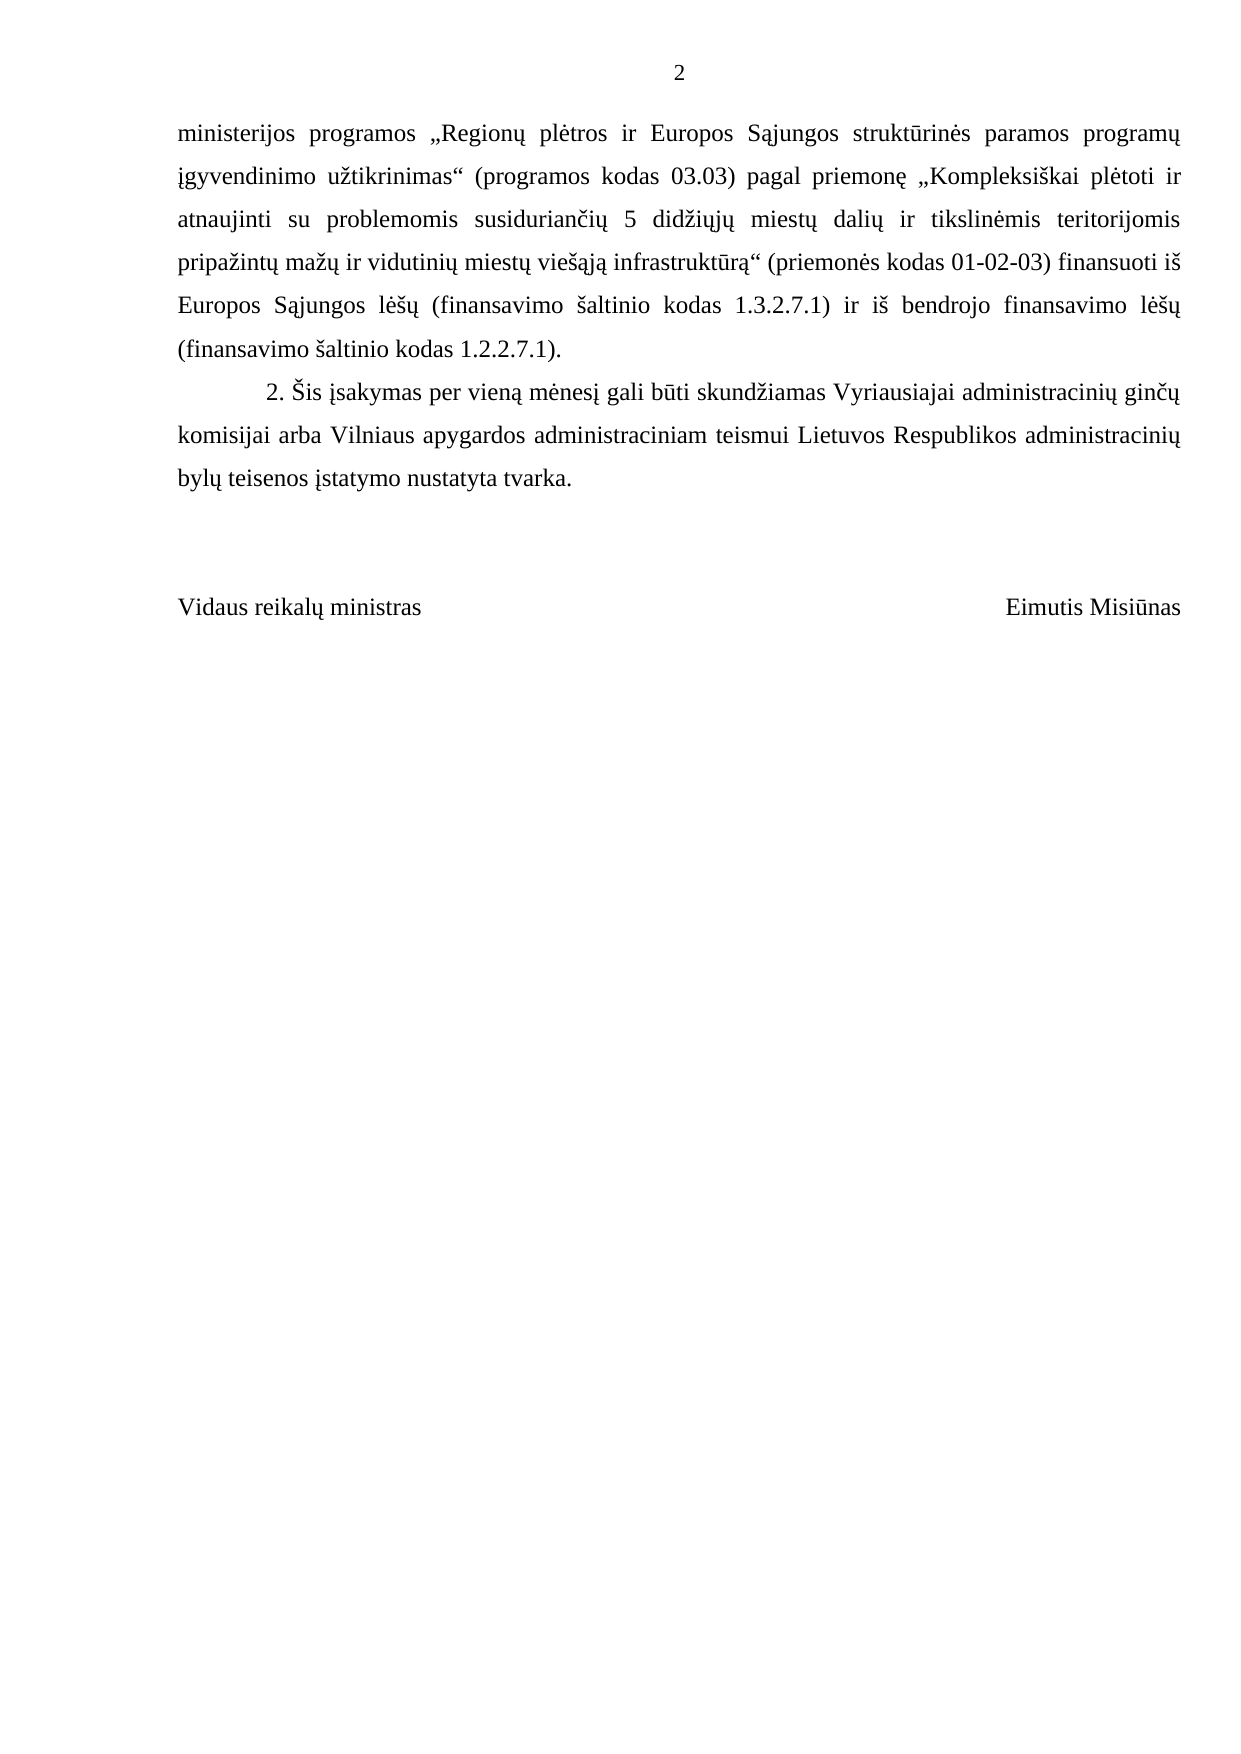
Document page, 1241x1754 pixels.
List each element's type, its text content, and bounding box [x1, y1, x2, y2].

text 2. Šis įsakymas per vieną mėnesį gali būti skundžiamas Vyriausiajai administracinių ginčų komisijai arba Vilniaus apygardos administraciniam teismui Lietuvos Respublikos administracinių bylų teisenos įstatymo nustatyta tvarka. [177, 377, 1181, 492]
text Vidaus reikalų ministras Eimutis Misiūnas [177, 592, 1181, 621]
text ministerijos programos „Regionų plėtros ir Europos Sąjungos struktūrinės paramos programų įgyvendinimo užtikrinimas“ (programos kodas 03.03) pagal priemonę „Kompleksiškai plėtoti ir atnaujinti su problemomis susiduriančių 5 didžiųjų miestų dalių ir tikslinėmis teritorijomis pripažintų mažų ir vidutinių miestų viešąją infrastruktūrą“ (priemonės kodas 01-02-03) finansuoti iš Europos Sąjungos lėšų (finansavimo šaltinio kodas 1.3.2.7.1) ir iš bendrojo finansavimo lėšų (finansavimo šaltinio kodas 1.2.2.7.1). [177, 118, 1181, 362]
